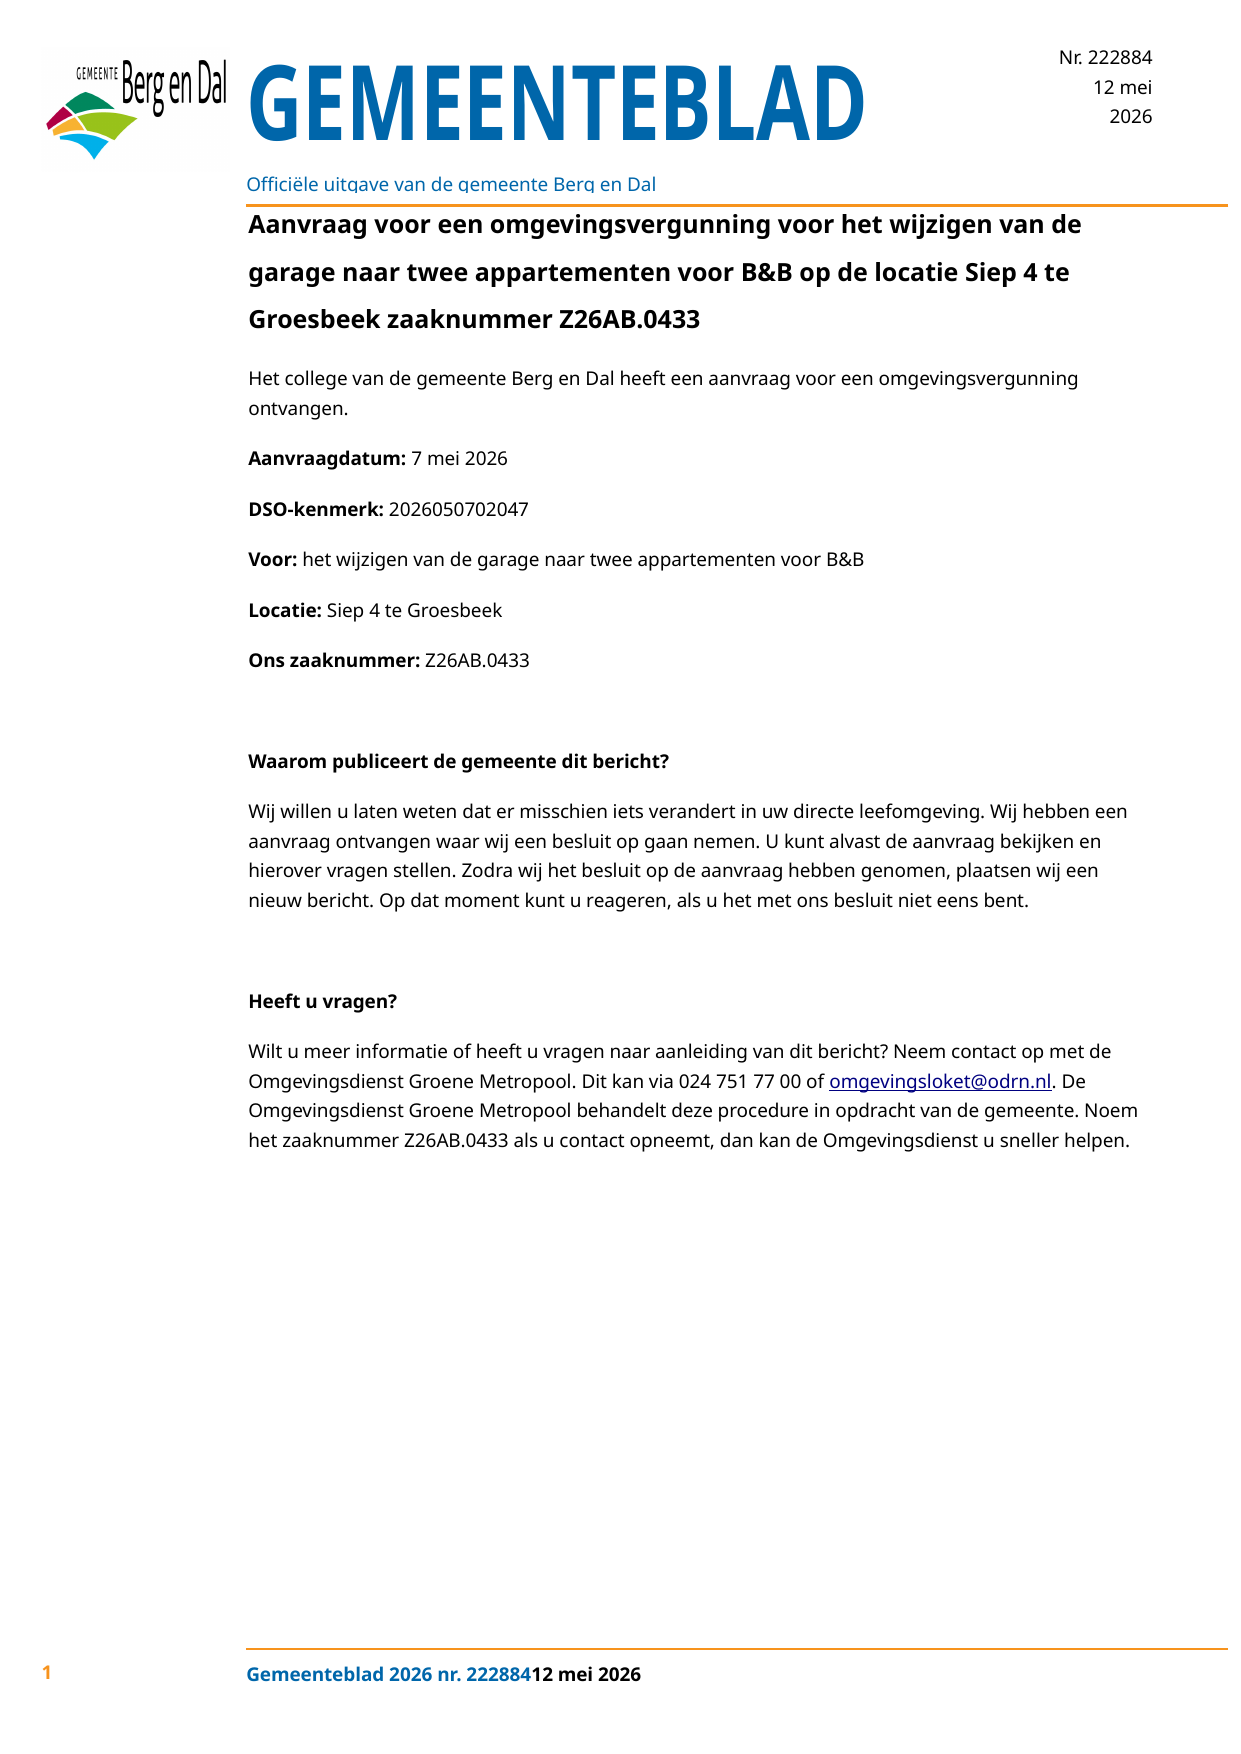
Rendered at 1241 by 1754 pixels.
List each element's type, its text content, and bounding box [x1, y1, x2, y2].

text Aanvraag voor een omgevingsvergunning voor het wijzigen van de garage naar twee appartementen voor B&B op de locatie Siep 4 te Groesbeek zaaknummer Z26AB.0433 [248, 207, 1152, 336]
text Aanvraagdatum: 7 mei 2026 [248, 446, 1152, 471]
text Het college van de gemeente Berg en Dal heeft een aanvraag voor een omgevingsvergunning ontvangen. [248, 366, 1152, 421]
text Locatie: Siep 4 te Groesbeek [248, 597, 1152, 622]
text Waarom publiceert de gemeente dit bericht? [248, 748, 1152, 774]
picture [41, 47, 231, 172]
text Heeft u vragen? [248, 988, 1152, 1014]
text Voor: het wijzigen van de garage naar twee appartementen voor B&B [248, 546, 1152, 572]
text Wilt u meer informatie of heeft u vragen naar aanleiding van dit bericht? Neem contact op met de Omgevingsdienst Groene Metropool. Dit kan via 024 751 77 00 of omgevingsloket@odrn.nl. De Omgevingsdienst Groene Metropool behandelt deze procedure in opdracht van de gemeente. Noem het zaaknummer Z26AB.0433 als u contact opneemt, dan kan de Omgevingsdienst u sneller helpen. [248, 1038, 1152, 1153]
text Wij willen u laten weten dat er misschien iets verandert in uw directe leefomgeving. Wij hebben een aanvraag ontvangen waar wij een besluit op gaan nemen. U kunt alvast de aanvraag bekijken en hierover vragen stellen. Zodra wij het besluit op de aanvraag hebben genomen, plaatsen wij een nieuw bericht. Op dat moment kunt u reageren, als u het met ons besluit niet eens bent. [248, 798, 1152, 913]
text Ons zaaknummer: Z26AB.0433 [248, 647, 1152, 673]
text DSO-kenmerk: 2026050702047 [248, 496, 1152, 522]
